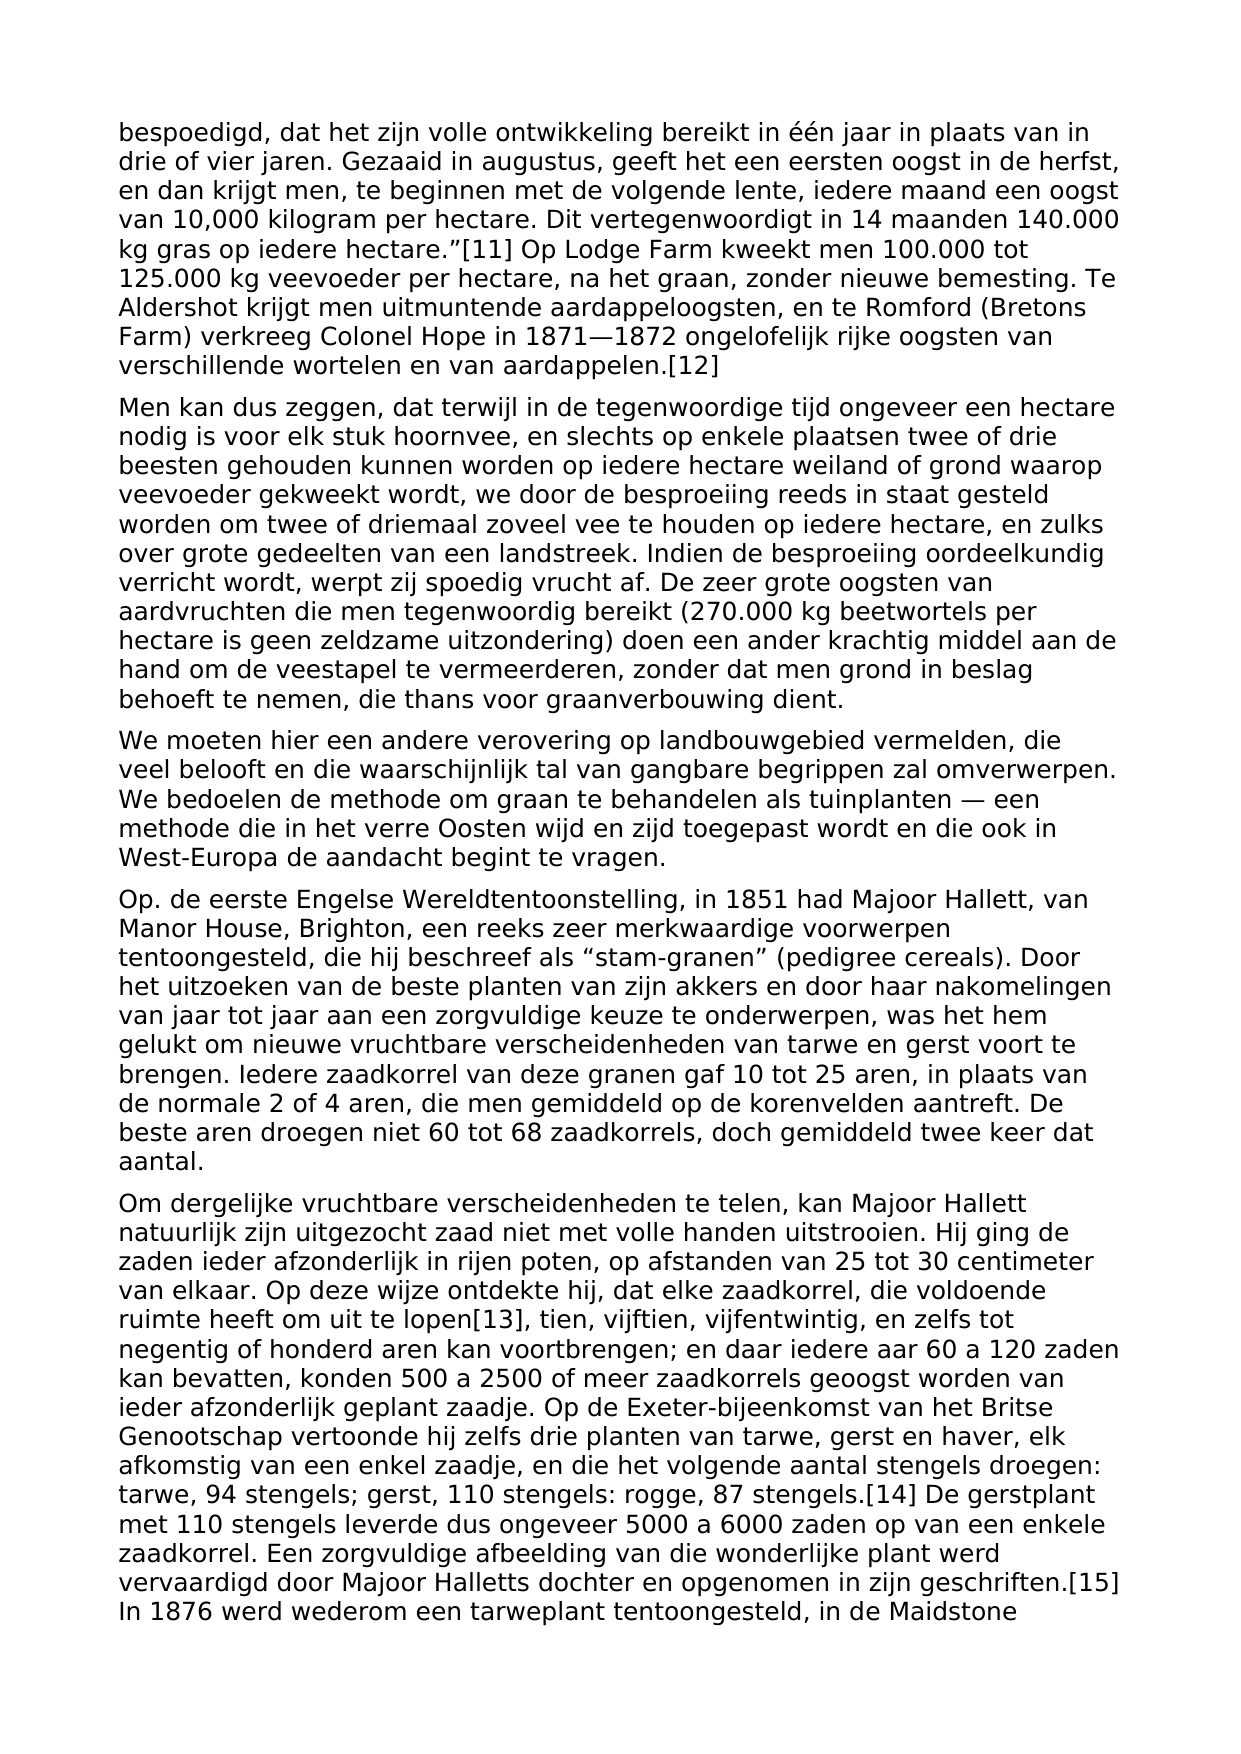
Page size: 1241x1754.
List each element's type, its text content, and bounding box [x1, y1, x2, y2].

text Op. de eerste Engelse Wereldtentoonstelling, in 1851 had Majoor Hallett, van Manor House, Brighton, een reeks zeer merkwaardige voorwerpen tentoongesteld, die hij beschreef als “stam-granen” (pedigree cereals). Door het uitzoeken van de beste planten van zijn akkers en door haar nakomelingen van jaar tot jaar aan een zorgvuldige keuze te onderwerpen, was het hem gelukt om nieuwe vruchtbare verscheidenheden van tarwe en gerst voort te brengen. Iedere zaadkorrel van deze granen gaf 10 tot 25 aren, in plaats van de normale 2 of 4 aren, die men gemiddeld op de korenvelden aantreft. De beste aren droegen niet 60 tot 68 zaadkorrels, doch gemiddeld twee keer dat aantal. [118, 885, 1122, 1176]
text bespoedigd, dat het zijn volle ontwikkeling bereikt in één jaar in plaats van in drie of vier jaren. Gezaaid in augustus, geeft het een eersten oogst in de herfst, en dan krijgt men, te beginnen met de volgende lente, iedere maand een oogst van 10,000 kilogram per hectare. Dit vertegenwoordigt in 14 maanden 140.000 kg gras op iedere hectare.”[11] Op Lodge Farm kweekt men 100.000 tot 125.000 kg veevoeder per hectare, na het graan, zonder nieuwe bemesting. Te Aldershot krijgt men uitmuntende aardappeloogsten, en te Romford (Bretons Farm) verkreeg Colonel Hope in 1871—1872 ongelofelijk rijke oogsten van verschillende wortelen en van aardappelen.[12] [118, 118, 1122, 381]
text Men kan dus zeggen, dat terwijl in de tegenwoordige tijd ongeveer een hectare nodig is voor elk stuk hoornvee, en slechts op enkele plaatsen twee of drie beesten gehouden kunnen worden op iedere hectare weiland of grond waarop veevoeder gekweekt wordt, we door de besproeiing reeds in staat gesteld worden om twee of driemaal zoveel vee te houden op iedere hectare, en zulks over grote gedeelten van een landstreek. Indien de besproeiing oordeelkundig verricht wordt, werpt zij spoedig vrucht af. De zeer grote oogsten van aardvruchten die men tegenwoordig bereikt (270.000 kg beetwortels per hectare is geen zeldzame uitzondering) doen een ander krachtig middel aan de hand om de veestapel te vermeerderen, zonder dat men grond in beslag behoeft te nemen, die thans voor graanverbouwing dient. [118, 393, 1122, 714]
text We moeten hier een andere verovering op landbouwgebied vermelden, die veel belooft en die waarschijnlijk tal van gangbare begrippen zal omverwerpen. We bedoelen de methode om graan te behandelen als tuinplanten — een methode die in het verre Oosten wijd en zijd toegepast wordt en die ook in West-Europa de aandacht begint te vragen. [118, 726, 1122, 872]
text Om dergelijke vruchtbare verscheidenheden te telen, kan Majoor Hallett natuurlijk zijn uitgezocht zaad niet met volle handen uitstrooien. Hij ging de zaden ieder afzonderlijk in rijen poten, op afstanden van 25 tot 30 centimeter van elkaar. Op deze wijze ontdekte hij, dat elke zaadkorrel, die voldoende ruimte heeft om uit te lopen[13], tien, vijftien, vijfentwintig, en zelfs tot negentig of honderd aren kan voortbrengen; en daar iedere aar 60 a 120 zaden kan bevatten, konden 500 a 2500 of meer zaadkorrels geoogst worden van ieder afzonderlijk geplant zaadje. Op de Exeter-bijeenkomst van het Britse Genootschap vertoonde hij zelfs drie planten van tarwe, gerst en haver, elk afkomstig van een enkel zaadje, en die het volgende aantal stengels droegen: tarwe, 94 stengels; gerst, 110 stengels: rogge, 87 stengels.[14] De gerstplant met 110 stengels leverde dus ongeveer 5000 a 6000 zaden op van een enkele zaadkorrel. Een zorgvuldige afbeelding van die wonderlijke plant werd vervaardigd door Majoor Halletts dochter en opgenomen in zijn geschriften.[15] In 1876 werd wederom een tarweplant tentoongesteld, in de Maidstone [118, 1189, 1122, 1626]
